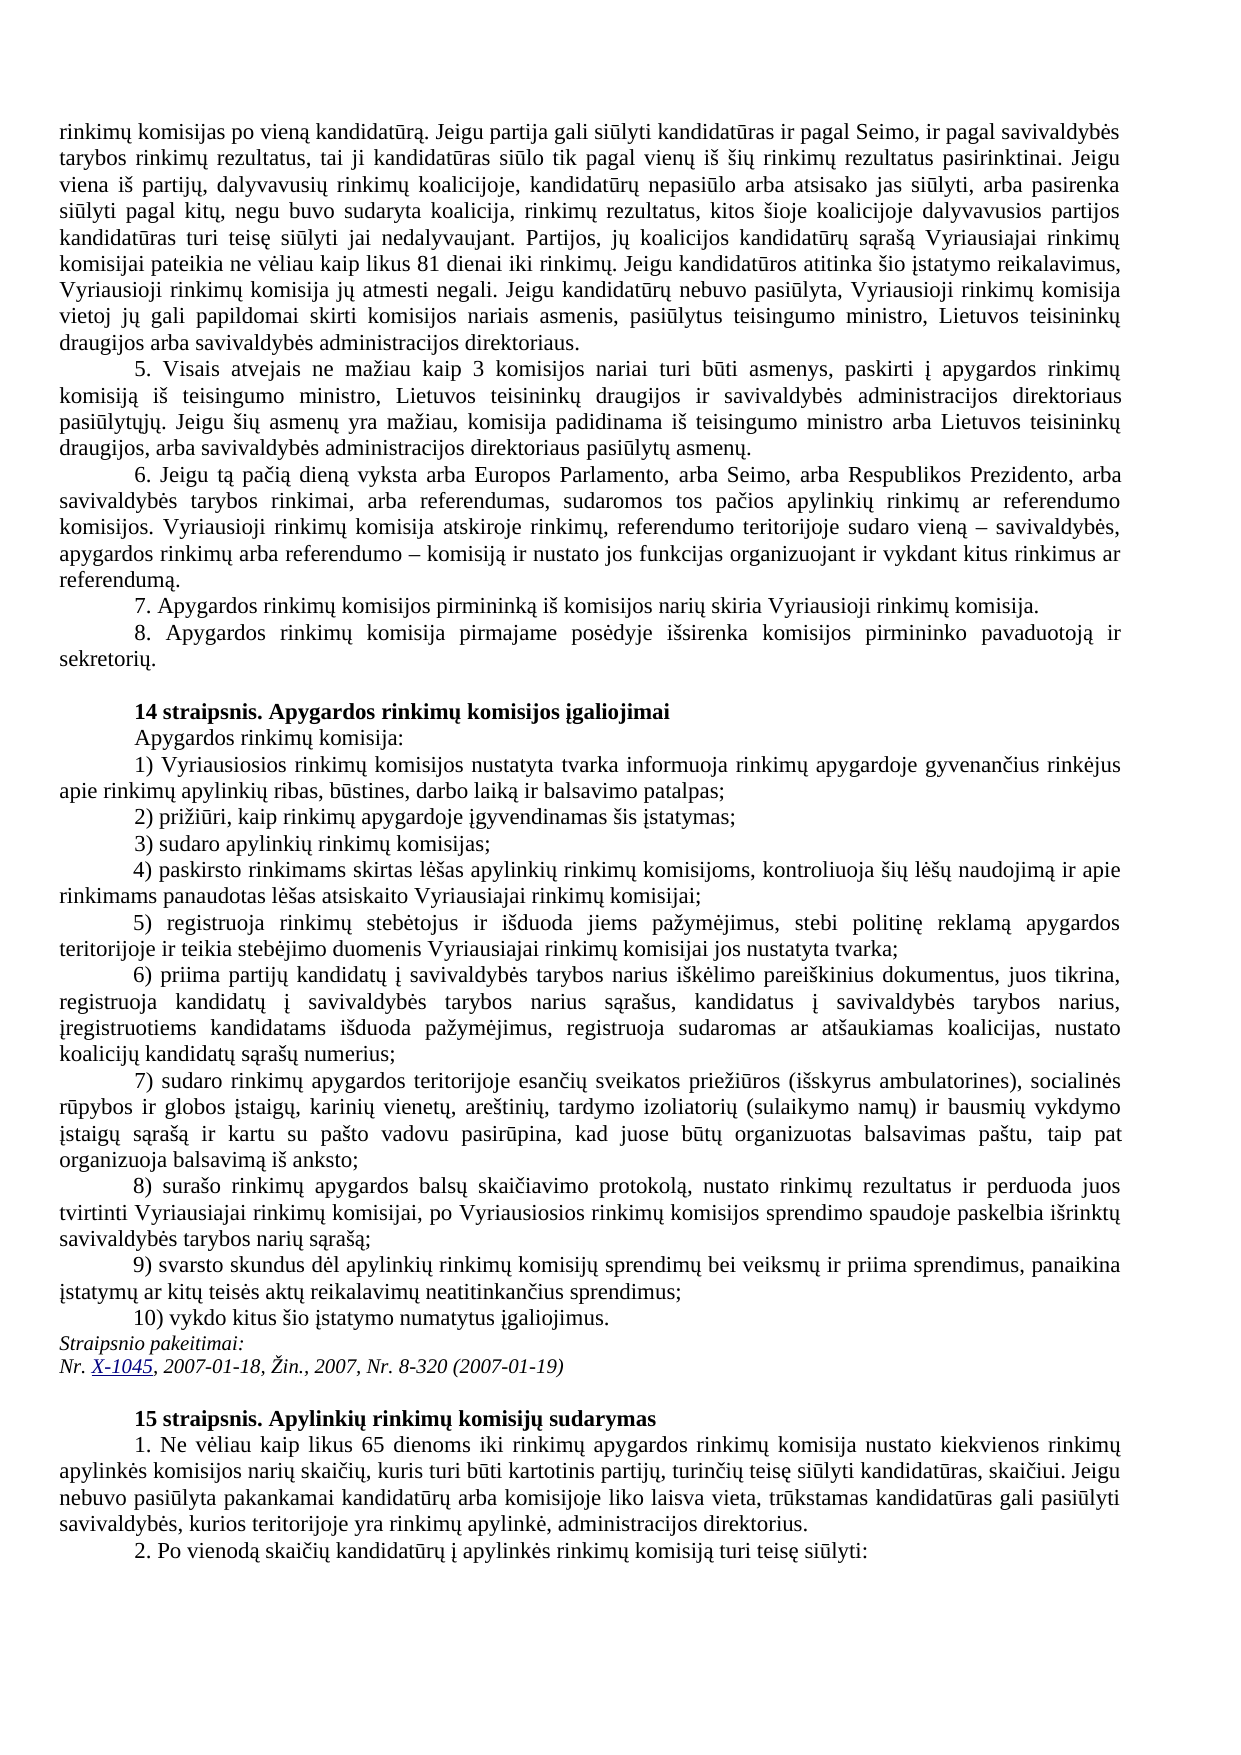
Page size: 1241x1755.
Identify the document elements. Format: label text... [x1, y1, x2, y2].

text 7) sudaro rinkimų apygardos teritorijoje esančių sveikatos priežiūros (išskyrus ambulatorines), socialinės rūpybos ir globos įstaigų, karinių vienetų, areštinių, tardymo izoliatorių (sulaikymo namų) ir bausmių vykdymo įstaigų sąrašą ir kartu su pašto vadovu pasirūpina, kad juose būtų organizuotas balsavimas paštu, taip pat organizuoja balsavimą iš anksto; [59, 1067, 1122, 1172]
text 2) prižiūri, kaip rinkimų apygardoje įgyvendinamas šis įstatymas; [59, 803, 1122, 830]
text 1) Vyriausiosios rinkimų komisijos nustatyta tvarka informuoja rinkimų apygardoje gyvenančius rinkėjus apie rinkimų apylinkių ribas, būstines, darbo laiką ir balsavimo patalpas; [59, 751, 1122, 803]
text 5. Visais atvejais ne mažiau kaip 3 komisijos nariai turi būti asmenys, paskirti į apygardos rinkimų komisiją iš teisingumo ministro, Lietuvos teisininkų draugijos ir savivaldybės administracijos direktoriaus pasiūlytųjų. Jeigu šių asmenų yra mažiau, komisija padidinama iš teisingumo ministro arba Lietuvos teisininkų draugijos, arba savivaldybės administracijos direktoriaus pasiūlytų asmenų. [59, 355, 1122, 461]
text 1. Ne vėliau kaip likus 65 dienoms iki rinkimų apygardos rinkimų komisija nustato kiekvienos rinkimų apylinkės komisijos narių skaičių, kuris turi būti kartotinis partijų, turinčių teisę siūlyti kandidatūras, skaičiui. Jeigu nebuvo pasiūlyta pakankamai kandidatūrų arba komisijoje liko laisva vieta, trūkstamas kandidatūras gali pasiūlyti savivaldybės, kurios teritorijoje yra rinkimų apylinkė, administracijos direktorius. [59, 1431, 1122, 1537]
text 3) sudaro apylinkių rinkimų komisijas; [59, 830, 1122, 856]
text Nr. X-1045, 2007-01-18, Žin., 2007, Nr. 8-320 (2007-01-19) [59, 1354, 1122, 1378]
text Apygardos rinkimų komisija: [59, 724, 1122, 751]
text 6. Jeigu tą pačią dieną vyksta arba Europos Parlamento, arba Seimo, arba Respublikos Prezidento, arba savivaldybės tarybos rinkimai, arba referendumas, sudaromos tos pačios apylinkių rinkimų ar referendumo komisijos. Vyriausioji rinkimų komisija atskiroje rinkimų, referendumo teritorijoje sudaro vieną – savivaldybės, apygardos rinkimų arba referendumo – komisiją ir nustato jos funkcijas organizuojant ir vykdant kitus rinkimus ar referendumą. [59, 461, 1122, 592]
text 8. Apygardos rinkimų komisija pirmajame posėdyje išsirenka komisijos pirmininko pavaduotoją ir sekretorių. [59, 619, 1122, 672]
text 15 straipsnis. Apylinkių rinkimų komisijų sudarymas [59, 1405, 1122, 1431]
text Straipsnio pakeitimai: [59, 1330, 1122, 1354]
text 9) svarsto skundus dėl apylinkių rinkimų komisijų sprendimų bei veiksmų ir priima sprendimus, panaikina įstatymų ar kitų teisės aktų reikalavimų neatitinkančius sprendimus; [59, 1251, 1122, 1304]
text 2. Po vienodą skaičių kandidatūrų į apylinkės rinkimų komisiją turi teisę siūlyti: [59, 1537, 1122, 1563]
text 7. Apygardos rinkimų komisijos pirmininką iš komisijos narių skiria Vyriausioji rinkimų komisija. [59, 592, 1122, 619]
text 4) paskirsto rinkimams skirtas lėšas apylinkių rinkimų komisijoms, kontroliuoja šių lėšų naudojimą ir apie rinkimams panaudotas lėšas atsiskaito Vyriausiajai rinkimų komisijai; [59, 856, 1122, 909]
text 6) priima partijų kandidatų į savivaldybės tarybos narius iškėlimo pareiškinius dokumentus, juos tikrina, registruoja kandidatų į savivaldybės tarybos narius sąrašus, kandidatus į savivaldybės tarybos narius, įregistruotiems kandidatams išduoda pažymėjimus, registruoja sudaromas ar atšaukiamas koalicijas, nustato koalicijų kandidatų sąrašų numerius; [59, 961, 1122, 1067]
text 8) surašo rinkimų apygardos balsų skaičiavimo protokolą, nustato rinkimų rezultatus ir perduoda juos tvirtinti Vyriausiajai rinkimų komisijai, po Vyriausiosios rinkimų komisijos sprendimo spaudoje paskelbia išrinktų savivaldybės tarybos narių sąrašą; [59, 1172, 1122, 1251]
text 14 straipsnis. Apygardos rinkimų komisijos įgaliojimai [59, 698, 1122, 724]
text 5) registruoja rinkimų stebėtojus ir išduoda jiems pažymėjimus, stebi politinę reklamą apygardos teritorijoje ir teikia stebėjimo duomenis Vyriausiajai rinkimų komisijai jos nustatyta tvarka; [59, 909, 1122, 961]
text 10) vykdo kitus šio įstatymo numatytus įgaliojimus. [59, 1304, 1122, 1330]
text rinkimų komisijas po vieną kandidatūrą. Jeigu partija gali siūlyti kandidatūras ir pagal Seimo, ir pagal savivaldybės tarybos rinkimų rezultatus, tai ji kandidatūras siūlo tik pagal vienų iš šių rinkimų rezultatus pasirinktinai. Jeigu viena iš partijų, dalyvavusių rinkimų koalicijoje, kandidatūrų nepasiūlo arba atsisako jas siūlyti, arba pasirenka siūlyti pagal kitų, negu buvo sudaryta koalicija, rinkimų rezultatus, kitos šioje koalicijoje dalyvavusios partijos kandidatūras turi teisę siūlyti jai nedalyvaujant. Partijos, jų koalicijos kandidatūrų sąrašą Vyriausiajai rinkimų komisijai pateikia ne vėliau kaip likus 81 dienai iki rinkimų. Jeigu kandidatūros atitinka šio įstatymo reikalavimus, Vyriausioji rinkimų komisija jų atmesti negali. Jeigu kandidatūrų nebuvo pasiūlyta, Vyriausioji rinkimų komisija vietoj jų gali papildomai skirti komisijos nariais asmenis, pasiūlytus teisingumo ministro, Lietuvos teisininkų draugijos arba savivaldybės administracijos direktoriaus. [59, 118, 1122, 355]
